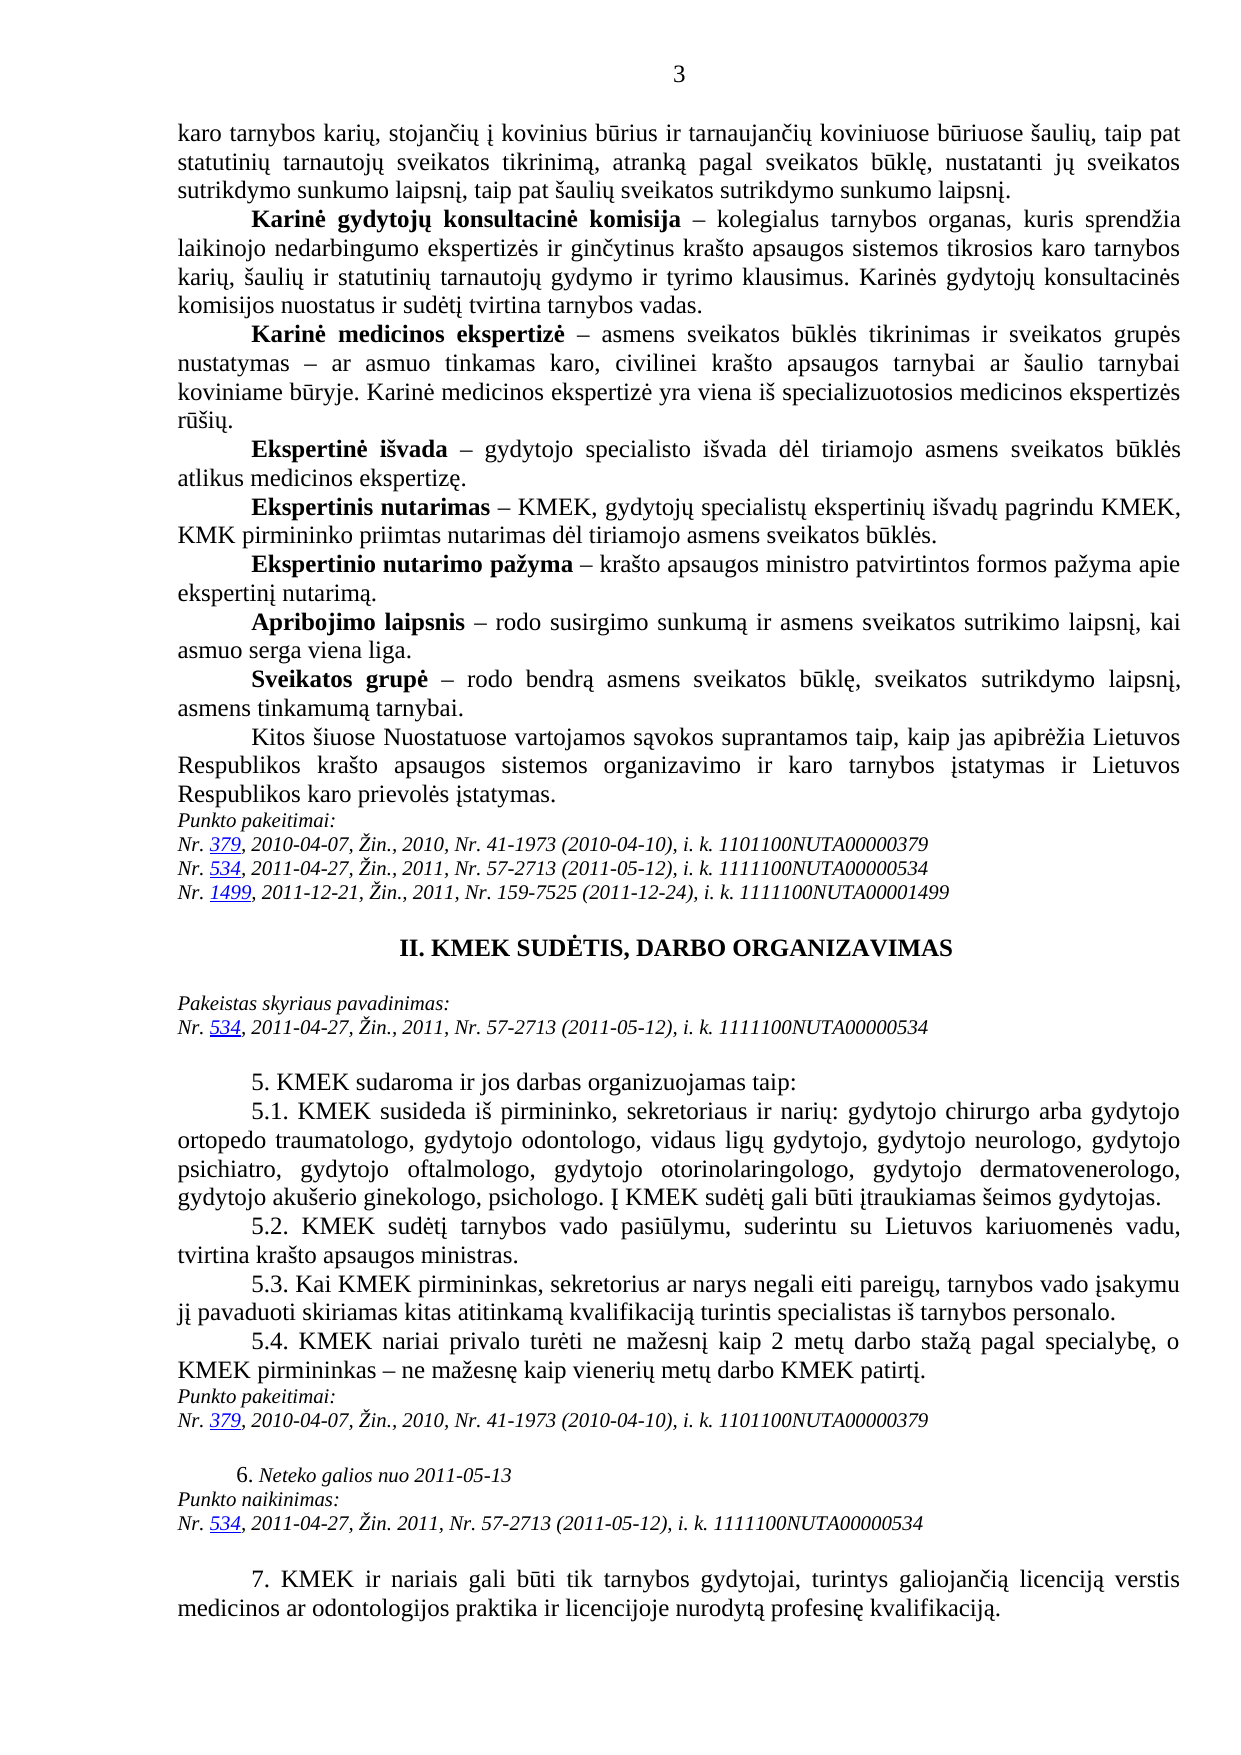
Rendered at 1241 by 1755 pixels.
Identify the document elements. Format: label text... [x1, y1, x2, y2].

text Punkto pakeitimai: [177, 1384, 1181, 1408]
text Nr. 534, 2011-04-27, Žin., 2011, Nr. 57-2713 (2011-05-12), i. k. 1111100NUTA00000534 [177, 856, 1181, 880]
text Kitos šiuose Nuostatuose vartojamos sąvokos suprantamos taip, kaip jas apibrėžia Lietuvos Respublikos krašto apsaugos sistemos organizavimo ir karo tarnybos įstatymas ir Lietuvos Respublikos karo prievolės įstatymas. [177, 722, 1181, 808]
text 5.2. KMEK sudėtį tarnybos vado pasiūlymu, suderintu su Lietuvos kariuomenės vadu, tvirtina krašto apsaugos ministras. [177, 1211, 1181, 1269]
text Nr. 379, 2010-04-07, Žin., 2010, Nr. 41-1973 (2010-04-10), i. k. 1101100NUTA00000379 [177, 1408, 1181, 1432]
text 7. KMEK ir nariais gali būti tik tarnybos gydytojai, turintys galiojančią licenciją verstis medicinos ar odontologijos praktika ir licencijoje nurodytą profesinę kvalifikaciją. [177, 1564, 1181, 1621]
text karo tarnybos karių, stojančių į kovinius būrius ir tarnaujančių koviniuose būriuose šaulių, taip pat statutinių tarnautojų sveikatos tikrinimą, atranką pagal sveikatos būklę, nustatanti jų sveikatos sutrikdymo sunkumo laipsnį, taip pat šaulių sveikatos sutrikdymo sunkumo laipsnį. [177, 118, 1181, 204]
text Nr. 1499, 2011-12-21, Žin., 2011, Nr. 159-7525 (2011-12-24), i. k. 1111100NUTA00001499 [177, 880, 1181, 904]
text Karinė gydytojų konsultacinė komisija – kolegialus tarnybos organas, kuris sprendžia laikinojo nedarbingumo ekspertizės ir ginčytinus krašto apsaugos sistemos tikrosios karo tarnybos karių, šaulių ir statutinių tarnautojų gydymo ir tyrimo klausimus. Karinės gydytojų konsultacinės komisijos nuostatus ir sudėtį tvirtina tarnybos vadas. [177, 204, 1181, 319]
text Punkto pakeitimai: [177, 808, 1181, 832]
text Nr. 534, 2011-04-27, Žin., 2011, Nr. 57-2713 (2011-05-12), i. k. 1111100NUTA00000534 [177, 1015, 1181, 1039]
text 5. KMEK sudaroma ir jos darbas organizuojamas taip: [177, 1067, 1181, 1096]
text apribojimo laipsnis – rodo susirgimo sunkumą ir asmens sveikatos sutrikimo laipsnį, kai asmuo serga viena liga. [177, 607, 1181, 664]
text 5.4. KMEK nariai privalo turėti ne mažesnį kaip 2 metų darbo stažą pagal specialybę, o KMEK pirmininkas – ne mažesnę kaip vienerių metų darbo KMEK patirtį. [177, 1326, 1181, 1384]
text II. KMEK SUDĖTIS, DARBO ORGANIZAVIMAS [177, 933, 1181, 962]
text ekspertinis nutarimas – KMEK, gydytojų specialistų ekspertinių išvadų pagrindu KMEK, KMK pirmininko priimtas nutarimas dėl tiriamojo asmens sveikatos būklės. [177, 492, 1181, 549]
text Nr. 379, 2010-04-07, Žin., 2010, Nr. 41-1973 (2010-04-10), i. k. 1101100NUTA00000379 [177, 832, 1181, 856]
text Pakeistas skyriaus pavadinimas: [177, 991, 1181, 1015]
text Punkto naikinimas: [177, 1487, 1181, 1511]
text 6. Neteko galios nuo 2011-05-13 [177, 1461, 1181, 1487]
text ekspertinio nutarimo pažyma – krašto apsaugos ministro patvirtintos formos pažyma apie ekspertinį nutarimą. [177, 549, 1181, 607]
text sveikatos grupė – rodo bendrą asmens sveikatos būklę, sveikatos sutrikdymo laipsnį, asmens tinkamumą tarnybai. [177, 664, 1181, 722]
text 5.3. Kai KMEK pirmininkas, sekretorius ar narys negali eiti pareigų, tarnybos vado įsakymu jį pavaduoti skiriamas kitas atitinkamą kvalifikaciją turintis specialistas iš tarnybos personalo. [177, 1269, 1181, 1326]
text Karinė medicinos ekspertizė – asmens sveikatos būklės tikrinimas ir sveikatos grupės nustatymas – ar asmuo tinkamas karo, civilinei krašto apsaugos tarnybai ar šaulio tarnybai koviniame būryje. Karinė medicinos ekspertizė yra viena iš specializuotosios medicinos ekspertizės rūšių. [177, 319, 1181, 434]
text ekspertinė išvada – gydytojo specialisto išvada dėl tiriamojo asmens sveikatos būklės atlikus medicinos ekspertizę. [177, 434, 1181, 492]
text 5.1. KMEK susideda iš pirmininko, sekretoriaus ir narių: gydytojo chirurgo arba gydytojo ortopedo traumatologo, gydytojo odontologo, vidaus ligų gydytojo, gydytojo neurologo, gydytojo psichiatro, gydytojo oftalmologo, gydytojo otorinolaringologo, gydytojo dermatovenerologo, gydytojo akušerio ginekologo, psichologo. Į KMEK sudėtį gali būti įtraukiamas šeimos gydytojas. [177, 1096, 1181, 1211]
text Nr. 534, 2011-04-27, Žin. 2011, Nr. 57-2713 (2011-05-12), i. k. 1111100NUTA00000534 [177, 1511, 1181, 1535]
